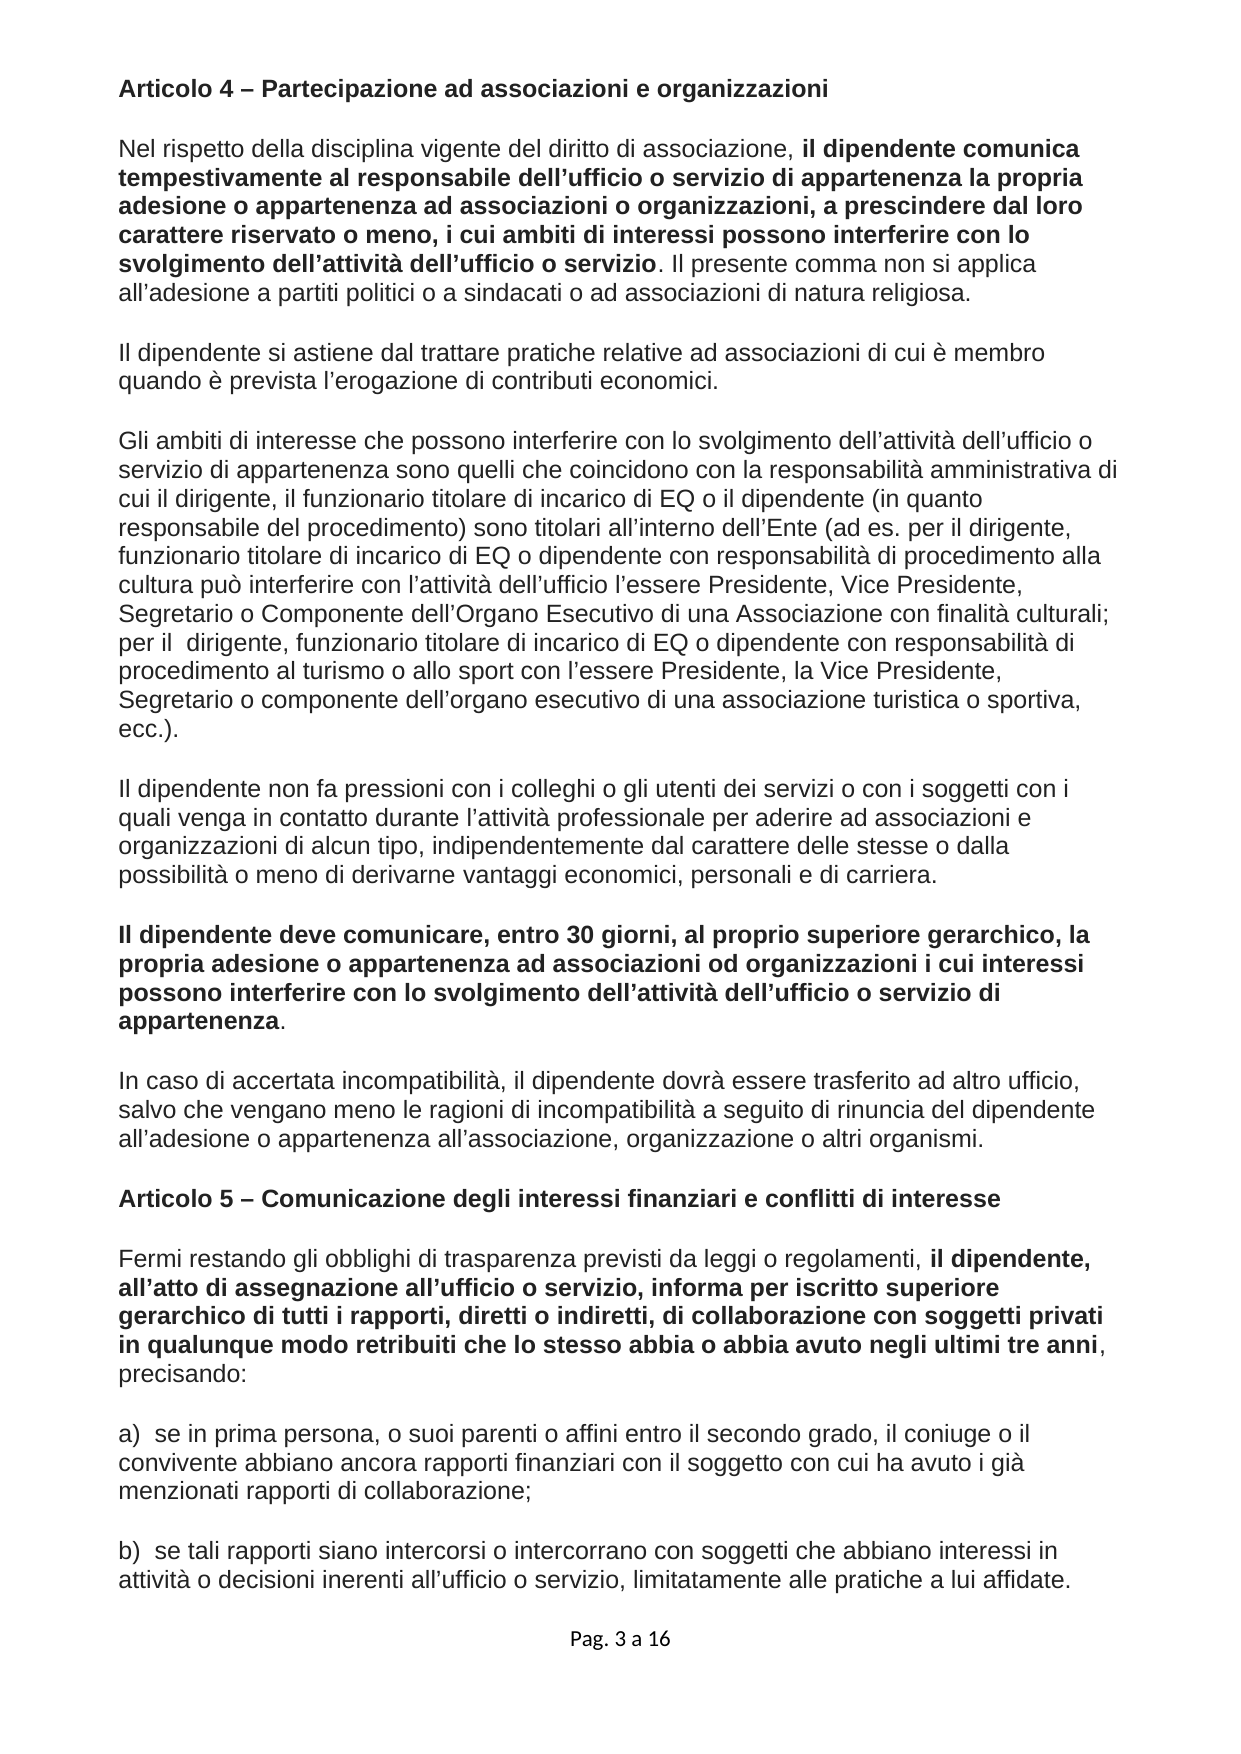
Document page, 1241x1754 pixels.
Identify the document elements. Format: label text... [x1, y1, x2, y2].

text Articolo 5 – Comunicazione degli interessi finanziari e conflitti di interesse [118, 1184, 1122, 1212]
text Articolo 4 – Partecipazione ad associazioni e organizzazioni [118, 74, 1122, 102]
text Nel rispetto della disciplina vigente del diritto di associazione, il dipendente comunica tempestivamente al responsabile dell’ufficio o servizio di appartenenza la propria adesione o appartenenza ad associazioni o organizzazioni, a prescindere dal loro carattere riservato o meno, i cui ambiti di interessi possono interferire con lo svolgimento dell’attività dell’ufficio o servizio. Il presente comma non si applica all’adesione a partiti politici o a sindacati o ad associazioni di natura religiosa. [118, 134, 1122, 306]
text Il dipendente non fa pressioni con i colleghi o gli utenti dei servizi o con i soggetti con i quali venga in contatto durante l’attività professionale per aderire ad associazioni e organizzazioni di alcun tipo, indipendentemente dal carattere delle stesse o dalla possibilità o meno di derivarne vantaggi economici, personali e di carriera. [118, 774, 1122, 889]
text a) se in prima persona, o suoi parenti o affini entro il secondo grado, il coniuge o il convivente abbiano ancora rapporti finanziari con il soggetto con cui ha avuto i già menzionati rapporti di collaborazione; [118, 1419, 1122, 1505]
text Fermi restando gli obblighi di trasparenza previsti da leggi o regolamenti, il dipendente, all’atto di assegnazione all’ufficio o servizio, informa per iscritto superiore gerarchico di tutti i rapporti, diretti o indiretti, di collaborazione con soggetti privati in qualunque modo retribuiti che lo stesso abbia o abbia avuto negli ultimi tre anni, precisando: [118, 1244, 1122, 1387]
text In caso di accertata incompatibilità, il dipendente dovrà essere trasferito ad altro ufficio, salvo che vengano meno le ragioni di incompatibilità a seguito di rinuncia del dipendente all’adesione o appartenenza all’associazione, organizzazione o altri organismi. [118, 1066, 1122, 1152]
text Il dipendente deve comunicare, entro 30 giorni, al proprio superiore gerarchico, la propria adesione o appartenenza ad associazioni od organizzazioni i cui interessi possono interferire con lo svolgimento dell’attività dell’ufficio o servizio di appartenenza. [118, 920, 1122, 1035]
text b) se tali rapporti siano intercorsi o intercorrano con soggetti che abbiano interessi in attività o decisioni inerenti all’ufficio o servizio, limitatamente alle pratiche a lui affidate. [118, 1536, 1122, 1594]
text Il dipendente si astiene dal trattare pratiche relative ad associazioni di cui è membro quando è prevista l’erogazione di contributi economici. [118, 337, 1122, 395]
text Gli ambiti di interesse che possono interferire con lo svolgimento dell’attività dell’ufficio o servizio di appartenenza sono quelli che coincidono con la responsabilità amministrativa di cui il dirigente, il funzionario titolare di incarico di EQ o il dipendente (in quanto responsabile del procedimento) sono titolari all’interno dell’Ente (ad es. per il dirigente, funzionario titolare di incarico di EQ o dipendente con responsabilità di procedimento alla cultura può interferire con l’attività dell’ufficio l’essere Presidente, Vice Presidente, Segretario o Componente dell’Organo Esecutivo di una Associazione con finalità culturali; per il dirigente, funzionario titolare di incarico di EQ o dipendente con responsabilità di procedimento al turismo o allo sport con l’essere Presidente, la Vice Presidente, Segretario o componente dell’organo esecutivo di una associazione turistica o sportiva, ecc.). [118, 426, 1122, 742]
